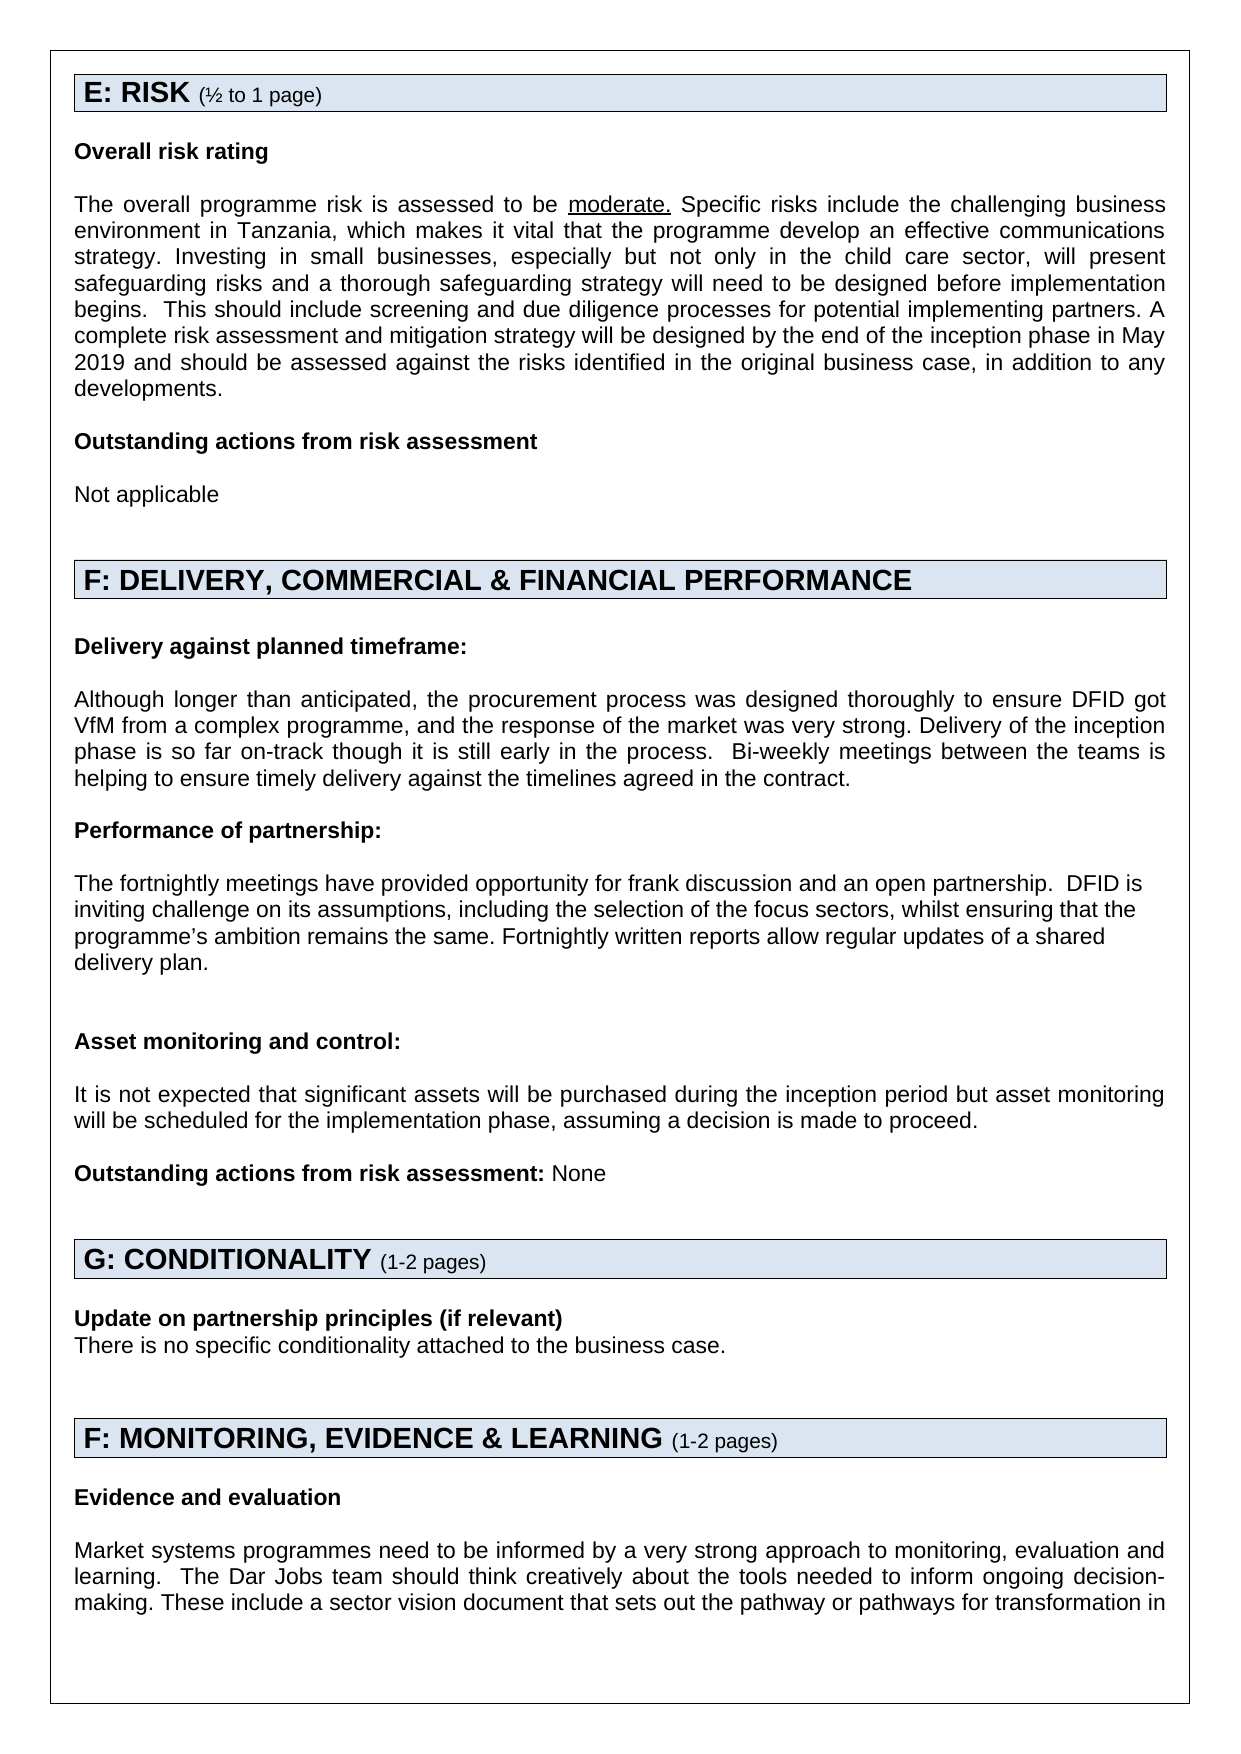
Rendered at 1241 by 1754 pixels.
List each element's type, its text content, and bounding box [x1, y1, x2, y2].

text Performance of partnership: [74, 817, 1167, 844]
text F: MONITORING, EVIDENCE & LEARNING (1-2 pages) [75, 1419, 1166, 1457]
text The fortnightly meetings have provided opportunity for frank discussion and an open partnership. DFID is inviting challenge on its assumptions, including the selection of the focus sectors, whilst ensuring that the programme’s ambition remains the same. Fortnightly written reports allow regular updates of a shared delivery plan. [74, 870, 1167, 976]
text Not applicable [74, 481, 1167, 507]
text Although longer than anticipated, the procurement process was designed thoroughly to ensure DFID got VfM from a complex programme, and the response of the market was very strong. Delivery of the inception phase is so far on-track though it is still early in the process. Bi-weekly meetings between the teams is helping to ensure timely delivery against the timelines agreed in the contract. [74, 686, 1167, 791]
text Delivery against planned timeframe: [74, 633, 1167, 659]
text Asset monitoring and control: [74, 1028, 1167, 1054]
text F: DELIVERY, COMMERCIAL & FINANCIAL PERFORMANCE [75, 561, 1166, 598]
text Evidence and evaluation [74, 1484, 1167, 1510]
text The overall programme risk is assessed to be moderate. Specific risks include the challenging business environment in Tanzania, which makes it vital that the programme develop an effective communications strategy. Investing in small businesses, especially but not only in the child care sector, will present safeguarding risks and a thorough safeguarding strategy will need to be designed before implementation begins. This should include screening and due diligence processes for potential implementing partners. A complete risk assessment and mitigation strategy will be designed by the end of the inception phase in May 2019 and should be assessed against the risks identified in the original business case, in addition to any developments. [74, 191, 1167, 401]
text Outstanding actions from risk assessment: None [74, 1160, 1167, 1186]
text There is no specific conditionality attached to the business case. [74, 1332, 1167, 1358]
text Overall risk rating [74, 138, 1167, 164]
text Update on partnership principles (if relevant) [74, 1305, 1167, 1332]
text E: RISK (½ to 1 page) [75, 75, 1166, 111]
text It is not expected that significant assets will be purchased during the inception period but asset monitoring will be scheduled for the implementation phase, assuming a decision is made to proceed. [74, 1081, 1167, 1134]
text Market systems programmes need to be informed by a very strong approach to monitoring, evaluation and learning. The Dar Jobs team should think creatively about the tools needed to inform ongoing decision-making. These include a sector vision document that sets out the pathway or pathways for transformation in [74, 1537, 1167, 1616]
text G: CONDITIONALITY (1-2 pages) [75, 1240, 1166, 1278]
text Outstanding actions from risk assessment [74, 428, 1167, 454]
